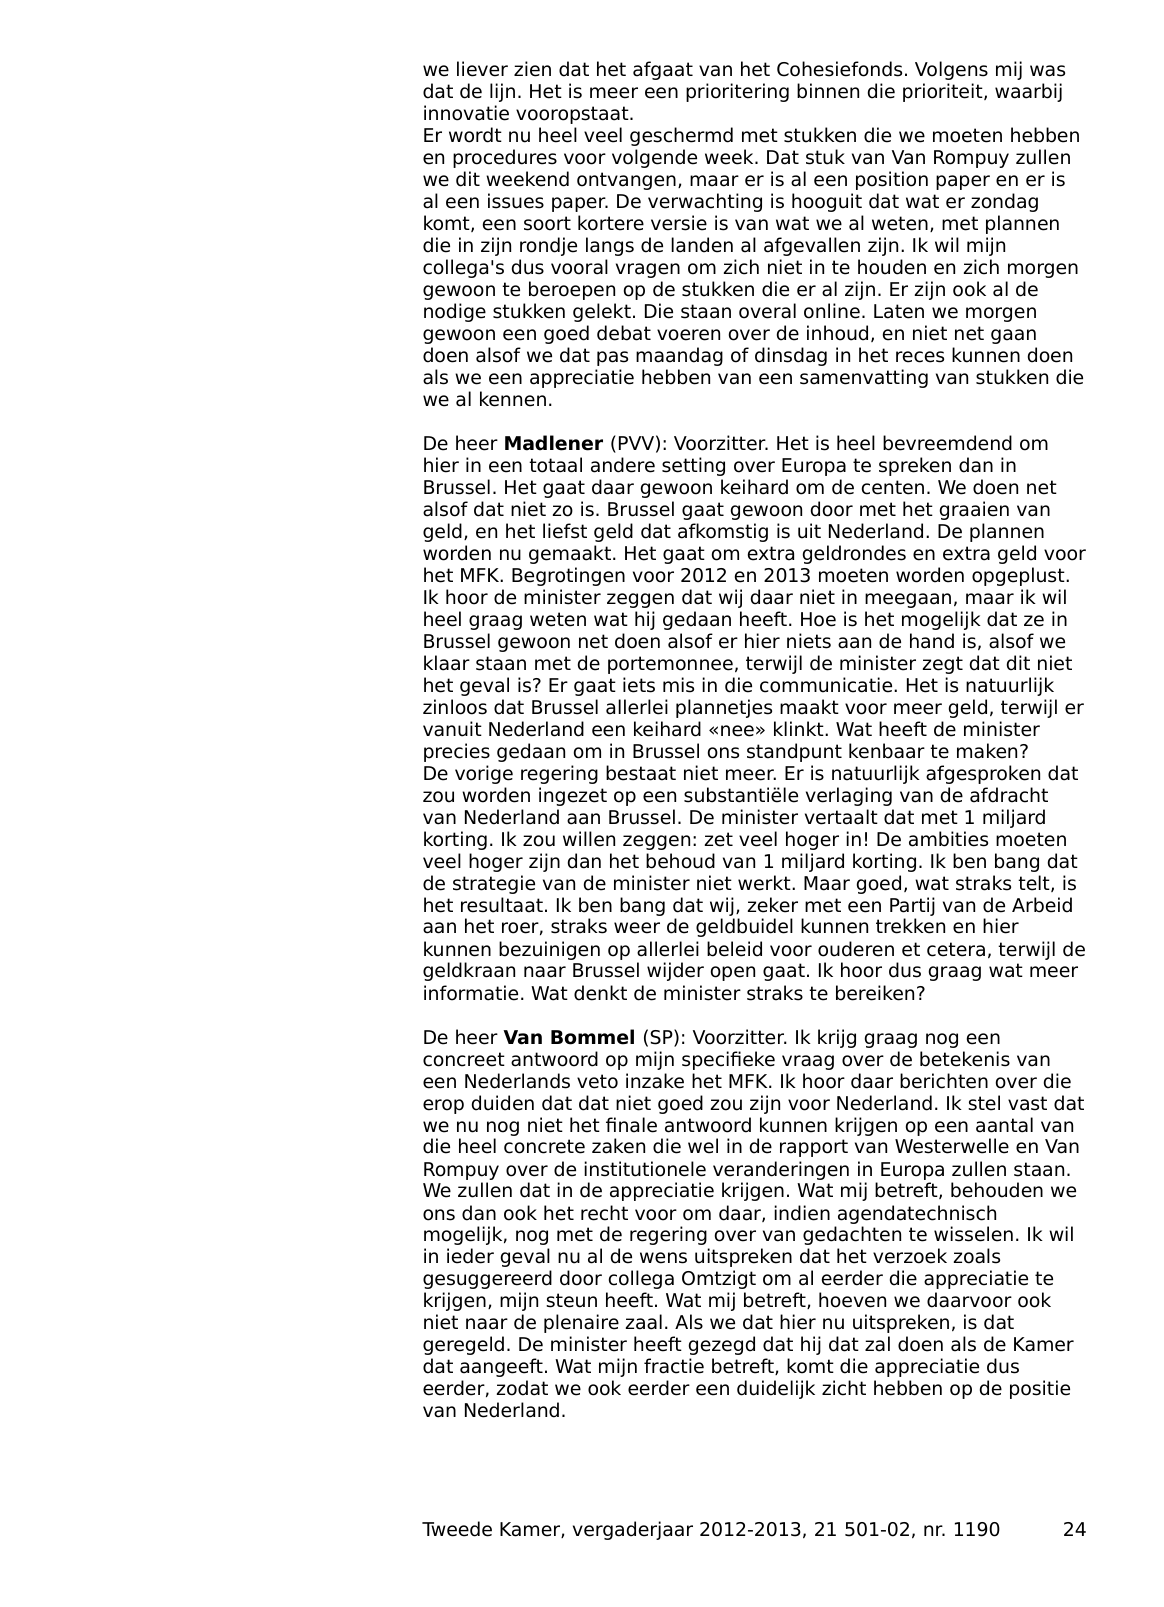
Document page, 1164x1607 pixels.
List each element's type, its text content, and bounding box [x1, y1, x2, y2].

text De vorige regering bestaat niet meer. Er is natuurlijk afgesproken dat zou worden ingezet op een substantiële verlaging van de afdracht van Nederland aan Brussel. De minister vertaalt dat met 1 miljard korting. Ik zou willen zeggen: zet veel hoger in! De ambities moeten veel hoger zijn dan het behoud van 1 miljard korting. Ik ben bang dat de strategie van de minister niet werkt. Maar goed, wat straks telt, is het resultaat. Ik ben bang dat wij, zeker met een Partij van de Arbeid aan het roer, straks weer de geldbuidel kunnen trekken en hier kunnen bezuinigen op allerlei beleid voor ouderen et cetera, terwijl de geldkraan naar Brussel wijder open gaat. Ik hoor dus graag wat meer informatie. Wat denkt de minister straks te bereiken? [422, 763, 1087, 1004]
text Er wordt nu heel veel geschermd met stukken die we moeten hebben en procedures voor volgende week. Dat stuk van Van Rompuy zullen we dit weekend ontvangen, maar er is al een position paper en er is al een issues paper. De verwachting is hooguit dat wat er zondag komt, een soort kortere versie is van wat we al weten, met plannen die in zijn rondje langs de landen al afgevallen zijn. Ik wil mijn collega's dus vooral vragen om zich niet in te houden en zich morgen gewoon te beroepen op de stukken die er al zijn. Er zijn ook al de nodige stukken gelekt. Die staan overal online. Laten we morgen gewoon een goed debat voeren over de inhoud, en niet net gaan doen alsof we dat pas maandag of dinsdag in het reces kunnen doen als we een appreciatie hebben van een samenvatting van stukken die we al kennen. [422, 125, 1087, 411]
text De heer Van Bommel (SP): Voorzitter. Ik krijg graag nog een concreet antwoord op mijn specifieke vraag over de betekenis van een Nederlands veto inzake het MFK. Ik hoor daar berichten over die erop duiden dat dat niet goed zou zijn voor Nederland. Ik stel vast dat we nu nog niet het finale antwoord kunnen krijgen op een aantal van die heel concrete zaken die wel in de rapport van Westerwelle en Van Rompuy over de institutionele veranderingen in Europa zullen staan. We zullen dat in de appreciatie krijgen. Wat mij betreft, behouden we ons dan ook het recht voor om daar, indien agendatechnisch mogelijk, nog met de regering over van gedachten te wisselen. Ik wil in ieder geval nu al de wens uitspreken dat het verzoek zoals gesuggereerd door collega Omtzigt om al eerder die appreciatie te krijgen, mijn steun heeft. Wat mij betreft, hoeven we daarvoor ook niet naar de plenaire zaal. Als we dat hier nu uitspreken, is dat geregeld. De minister heeft gezegd dat hij dat zal doen als de Kamer dat aangeeft. Wat mijn fractie betreft, komt die appreciatie dus eerder, zodat we ook eerder een duidelijk zicht hebben op de positie van Nederland. [422, 1027, 1087, 1422]
text De heer Madlener (PVV): Voorzitter. Het is heel bevreemdend om hier in een totaal andere setting over Europa te spreken dan in Brussel. Het gaat daar gewoon keihard om de centen. We doen net alsof dat niet zo is. Brussel gaat gewoon door met het graaien van geld, en het liefst geld dat afkomstig is uit Nederland. De plannen worden nu gemaakt. Het gaat om extra geldrondes en extra geld voor het MFK. Begrotingen voor 2012 en 2013 moeten worden opgeplust. Ik hoor de minister zeggen dat wij daar niet in meegaan, maar ik wil heel graag weten wat hij gedaan heeft. Hoe is het mogelijk dat ze in Brussel gewoon net doen alsof er hier niets aan de hand is, alsof we klaar staan met de portemonnee, terwijl de minister zegt dat dit niet het geval is? Er gaat iets mis in die communicatie. Het is natuurlijk zinloos dat Brussel allerlei plannetjes maakt voor meer geld, terwijl er vanuit Nederland een keihard «nee» klinkt. Wat heeft de minister precies gedaan om in Brussel ons standpunt kenbaar te maken? [422, 433, 1087, 763]
text we liever zien dat het afgaat van het Cohesiefonds. Volgens mij was dat de lijn. Het is meer een prioritering binnen die prioriteit, waarbij innovatie vooropstaat. [422, 59, 1087, 125]
